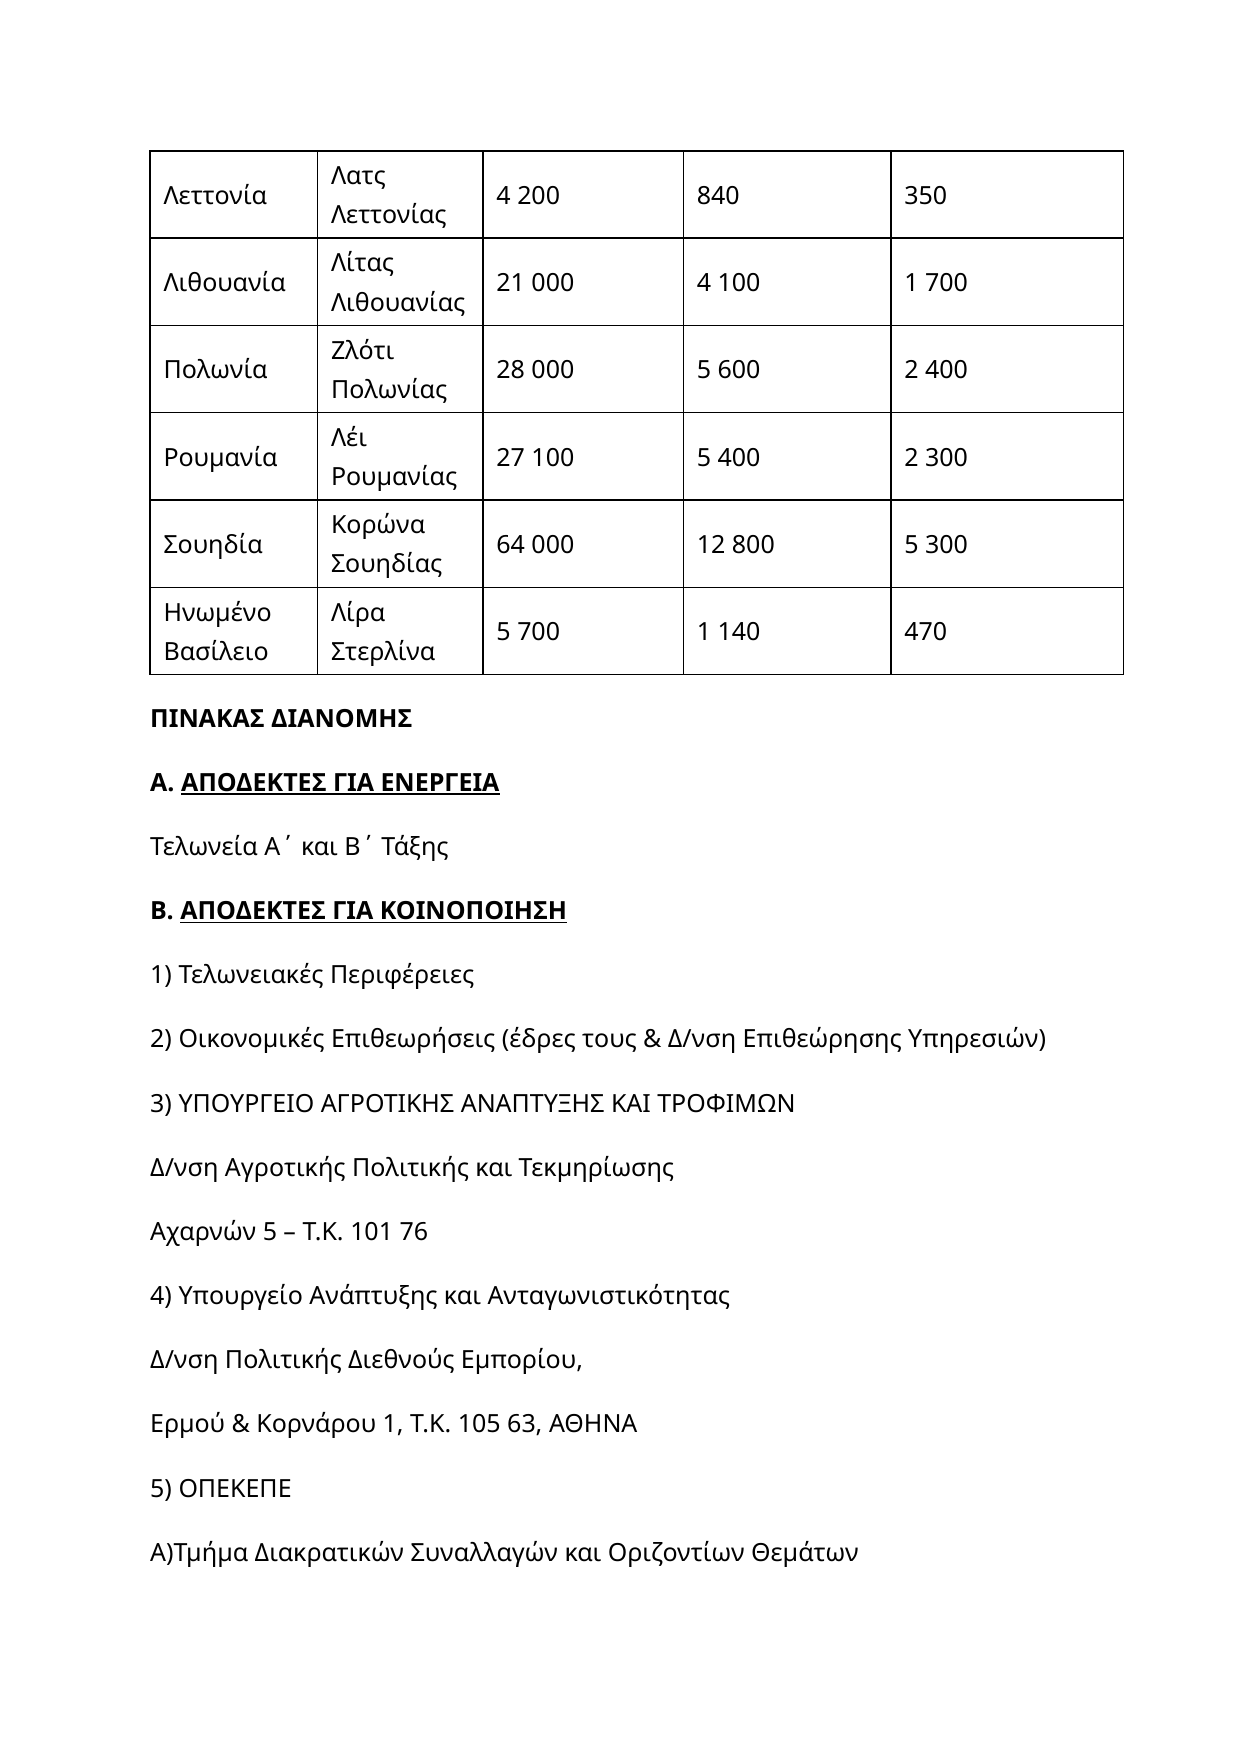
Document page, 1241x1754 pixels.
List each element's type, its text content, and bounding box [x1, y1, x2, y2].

text 2) Οικονομικές Επιθεωρήσεις (έδρες τους & Δ/νση Επιθεώρησης Υπηρεσιών) [150, 1021, 1090, 1055]
table_cell Λίρα Στερλίνα [318, 588, 482, 674]
table_cell 27 100 [484, 413, 683, 499]
text Δ/νση Πολιτικής Διεθνούς Εμπορίου, [150, 1342, 1090, 1376]
table_cell 12 800 [684, 501, 890, 586]
table_cell Σουηδία [151, 501, 317, 586]
text 1) Τελωνειακές Περιφέρειες [150, 957, 1090, 991]
table_cell 4 100 [684, 239, 890, 324]
table_cell Ρουμανία [151, 413, 317, 499]
table_cell Λεττονία [151, 152, 317, 237]
table_cell 840 [684, 152, 890, 237]
table_cell 5 400 [684, 413, 890, 499]
text Δ/νση Αγροτικής Πολιτικής και Τεκμηρίωσης [150, 1149, 1090, 1183]
table_cell 2 300 [892, 413, 1123, 499]
table_cell 5 600 [684, 326, 890, 412]
table_cell Λατς Λεττονίας [318, 152, 482, 237]
table_cell 64 000 [484, 501, 683, 586]
table_cell Ζλότι Πολωνίας [318, 326, 482, 412]
text Α)Τμήμα Διακρατικών Συναλλαγών και Οριζοντίων Θεμάτων [150, 1534, 1090, 1568]
table_cell Πολωνία [151, 326, 317, 412]
table_cell 2 400 [892, 326, 1123, 412]
table_cell 4 200 [484, 152, 683, 237]
table_cell Ηνωμένο Βασίλειο [151, 588, 317, 674]
table_cell 5 700 [484, 588, 683, 674]
table_cell Κορώνα Σουηδίας [318, 501, 482, 586]
table_cell Λιθουανία [151, 239, 317, 324]
text Αχαρνών 5 – Τ.Κ. 101 76 [150, 1214, 1090, 1248]
table_cell 5 300 [892, 501, 1123, 586]
table_cell 1 140 [684, 588, 890, 674]
table_cell 470 [892, 588, 1123, 674]
text Α. ΑΠΟΔΕΚΤΕΣ ΓΙΑ ΕΝΕΡΓΕΙΑ [150, 764, 1090, 798]
table_cell Λίτας Λιθουανίας [318, 239, 482, 324]
table_cell Λέι Ρουμανίας [318, 413, 482, 499]
text Β. ΑΠΟΔΕΚΤΕΣ ΓΙΑ ΚΟΙΝΟΠΟΙΗΣΗ [150, 893, 1090, 927]
table_cell 1 700 [892, 239, 1123, 324]
table_cell 350 [892, 152, 1123, 237]
text Τελωνεία Α΄ και Β΄ Τάξης [150, 829, 1090, 863]
text 5) ΟΠΕΚΕΠΕ [150, 1470, 1090, 1504]
text 3) ΥΠΟΥΡΓΕΙΟ ΑΓΡΟΤΙΚΗΣ ΑΝΑΠΤΥΞΗΣ ΚΑΙ ΤΡΟΦΙΜΩΝ [150, 1085, 1090, 1119]
text Ερμού & Κορνάρου 1, Τ.Κ. 105 63, ΑΘΗΝΑ [150, 1406, 1090, 1440]
table_cell 21 000 [484, 239, 683, 324]
text ΠΙΝΑΚΑΣ ΔΙΑΝΟΜΗΣ [150, 700, 1090, 734]
text 4) Υπουργείο Ανάπτυξης και Ανταγωνιστικότητας [150, 1278, 1090, 1312]
table_cell 28 000 [484, 326, 683, 412]
